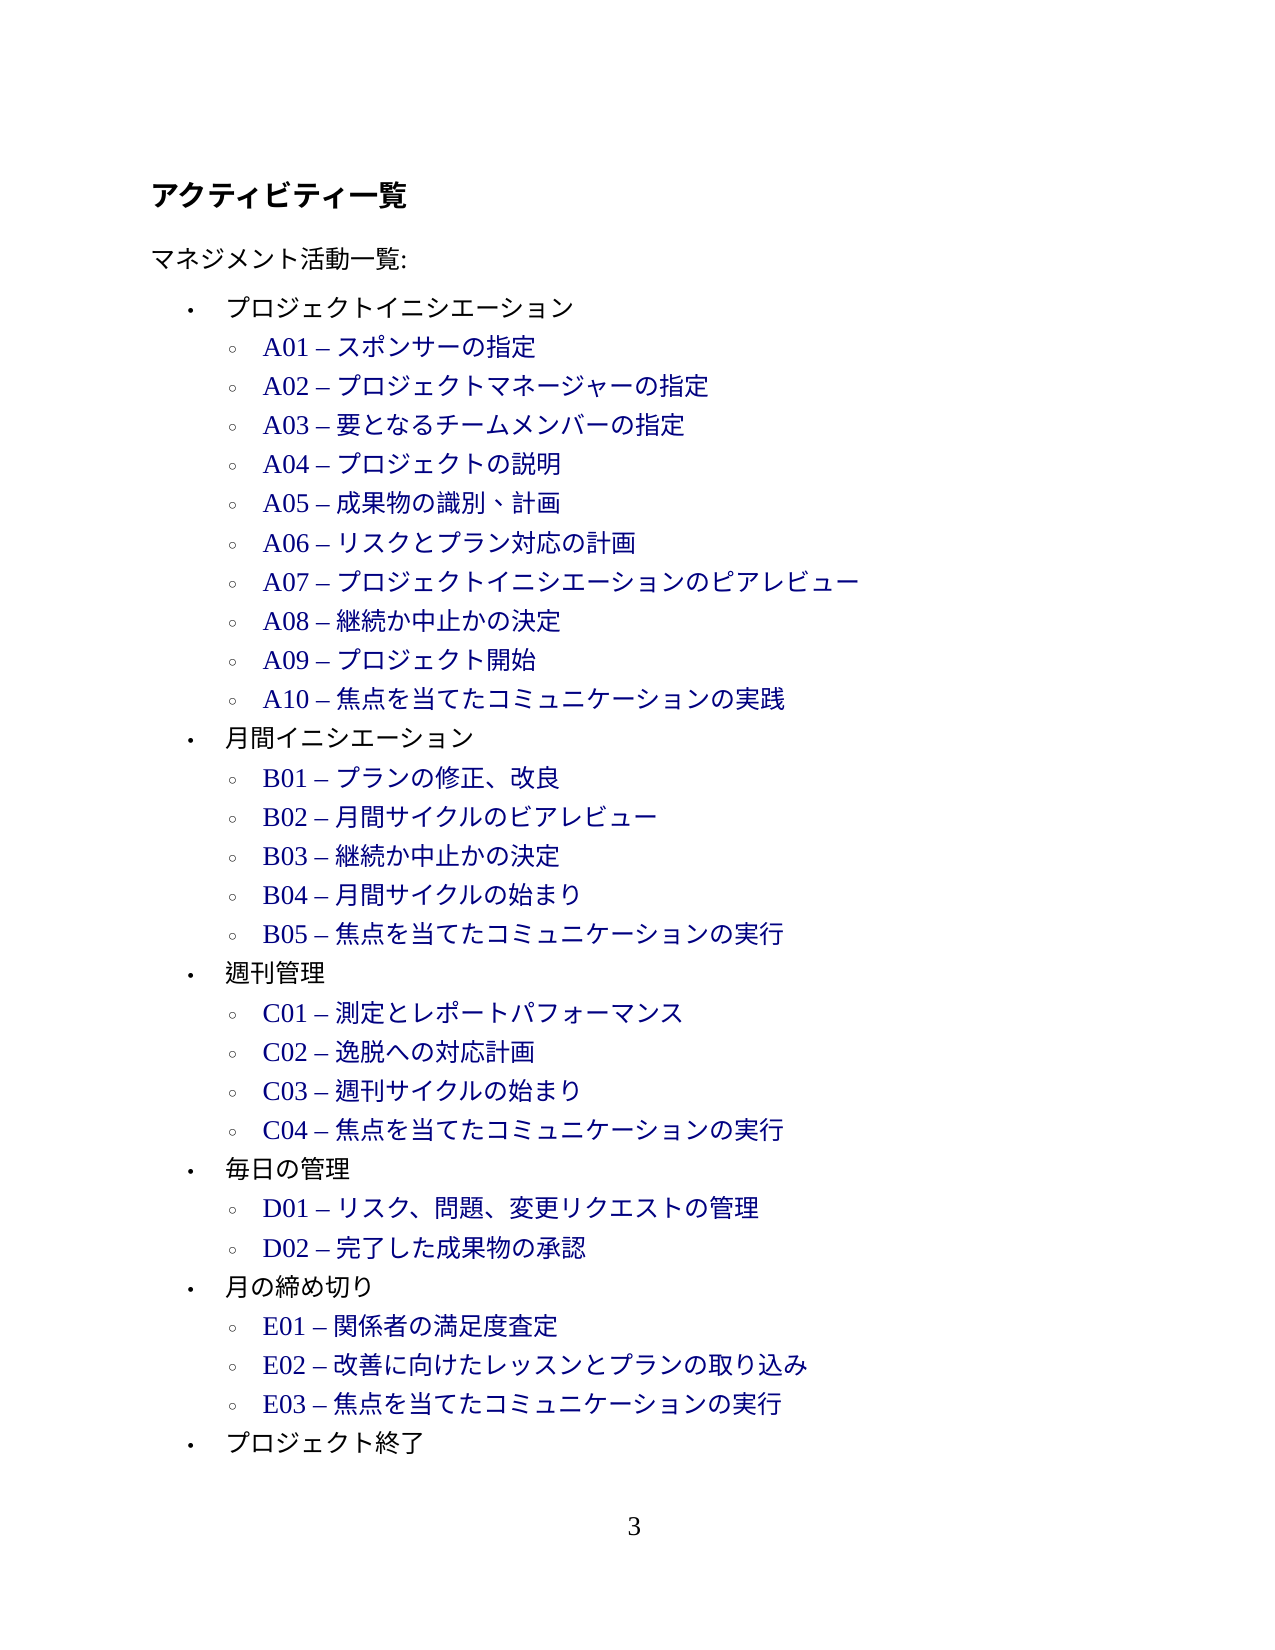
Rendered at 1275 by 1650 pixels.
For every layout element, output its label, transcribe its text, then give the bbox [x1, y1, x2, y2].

list 週刊管理 [187, 956, 1125, 990]
list C04 – 焦点を当てたコミュニケーションの実行 [225, 1113, 1125, 1147]
list プロジェクト終了 [187, 1426, 1125, 1460]
list D02 – 完了した成果物の承認 [225, 1230, 1125, 1264]
list C03 – 週刊サイクルの始まり [225, 1073, 1125, 1108]
list E02 – 改善に向けたレッスンとプランの取り込み [225, 1348, 1125, 1382]
list A06 – リスクとプラン対応の計画 [225, 525, 1125, 559]
list D01 – リスク、問題、変更リクエストの管理 [225, 1191, 1125, 1225]
list C02 – 逸脱への対応計画 [225, 1034, 1125, 1068]
list プロジェクトイニシエーション [187, 290, 1125, 324]
list 毎日の管理 [187, 1152, 1125, 1186]
list B01 – プランの修正、改良 [225, 760, 1125, 794]
list E03 – 焦点を当てたコミュニケーションの実行 [225, 1387, 1125, 1421]
list 月の締め切り [187, 1269, 1125, 1303]
list B04 – 月間サイクルの始まり [225, 878, 1125, 912]
list A07 – プロジェクトイニシエーションのピアレビュー [225, 564, 1125, 598]
list A03 – 要となるチームメンバーの指定 [225, 408, 1125, 442]
list B02 – 月間サイクルのビアレビュー [225, 799, 1125, 833]
text マネジメント活動一覧: [150, 242, 1125, 276]
list A05 – 成果物の識別、計画 [225, 486, 1125, 520]
list 月間イニシエーション [187, 721, 1125, 755]
list A04 – プロジェクトの説明 [225, 447, 1125, 481]
list A10 – 焦点を当てたコミュニケーションの実践 [225, 682, 1125, 716]
list B03 – 継続か中止かの決定 [225, 838, 1125, 873]
list B05 – 焦点を当てたコミュニケーションの実行 [225, 917, 1125, 951]
list A09 – プロジェクト開始 [225, 643, 1125, 677]
list A02 – プロジェクトマネージャーの指定 [225, 368, 1125, 403]
subtitle アクティビティ一覧 [150, 175, 1125, 215]
list A01 – スポンサーの指定 [225, 329, 1125, 363]
list E01 – 関係者の満足度査定 [225, 1308, 1125, 1343]
list C01 – 測定とレポートパフォーマンス [225, 995, 1125, 1029]
list A08 – 継続か中止かの決定 [225, 603, 1125, 638]
